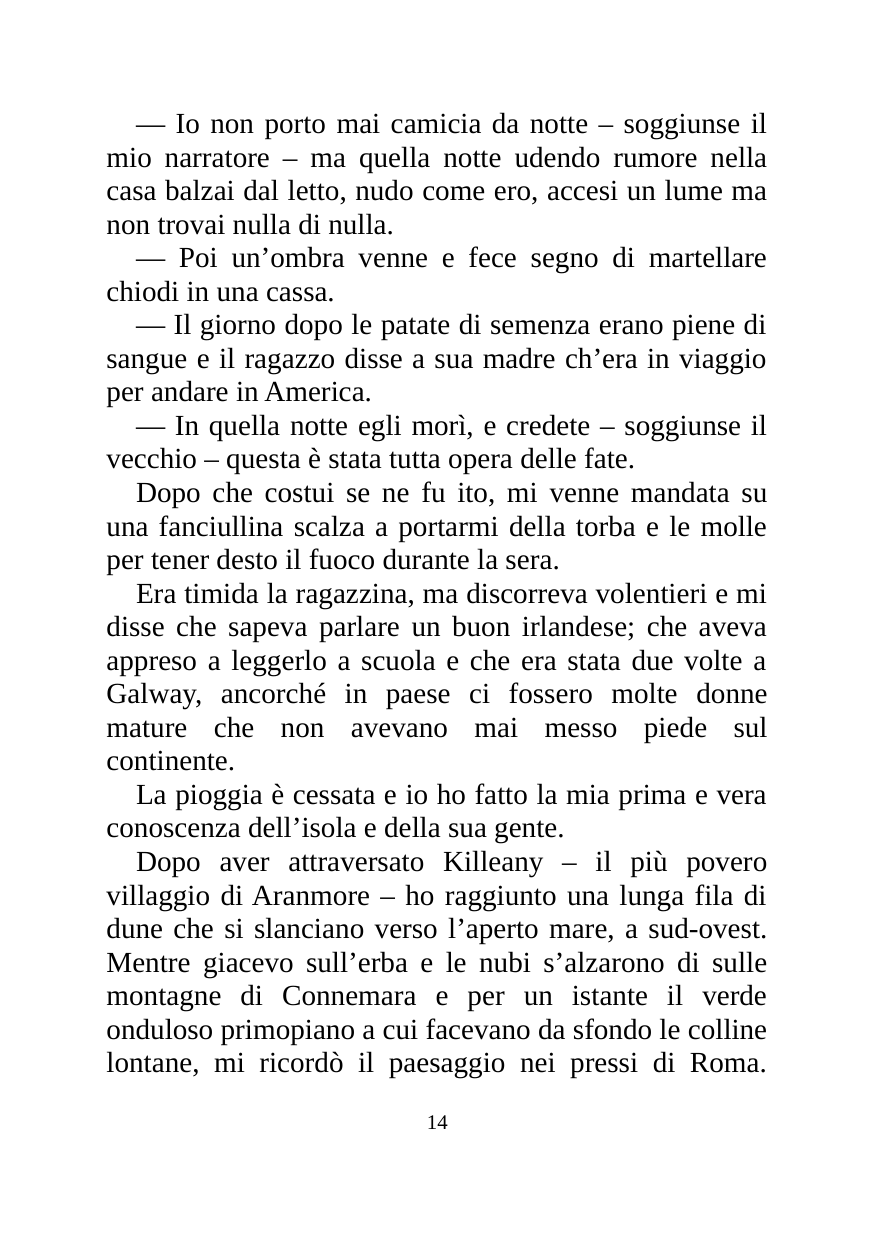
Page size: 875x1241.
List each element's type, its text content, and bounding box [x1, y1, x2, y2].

text Dopo aver attraversato Killeany – il più povero villaggio di Aranmore – ho raggiunto una lunga fila di dune che si slanciano verso l’aperto mare, a sud-ovest. Mentre giacevo sull’erba e le nubi s’alzarono di sulle montagne di Connemara e per un istante il verde onduloso primopiano a cui facevano da sfondo le colline lontane, mi ricordò il paesaggio nei pressi di Roma. [106, 844, 768, 1079]
text La pioggia è cessata e io ho fatto la mia prima e vera conoscenza dell’isola e della sua gente. [106, 777, 768, 844]
text — Poi un’ombra venne e fece segno di martellare chiodi in una cassa. [106, 240, 768, 307]
text Dopo che costui se ne fu ito, mi venne mandata su una fanciullina scalza a portarmi della torba e le molle per tener desto il fuoco durante la sera. [106, 475, 768, 576]
text — Il giorno dopo le patate di semenza erano piene di sangue e il ragazzo disse a sua madre ch’era in viaggio per andare in America. [106, 307, 768, 408]
text Era timida la ragazzina, ma discorreva volentieri e mi disse che sapeva parlare un buon irlandese; che aveva appreso a leggerlo a scuola e che era stata due volte a Galway, ancorché in paese ci fossero molte donne mature che non avevano mai messo piede sul continente. [106, 576, 768, 777]
text — In quella notte egli morì, e credete – soggiunse il vecchio – questa è stata tutta opera delle fate. [106, 408, 768, 475]
text — Io non porto mai camicia da notte – soggiunse il mio narratore – ma quella notte udendo rumore nella casa balzai dal letto, nudo come ero, accesi un lume ma non trovai nulla di nulla. [106, 106, 768, 240]
